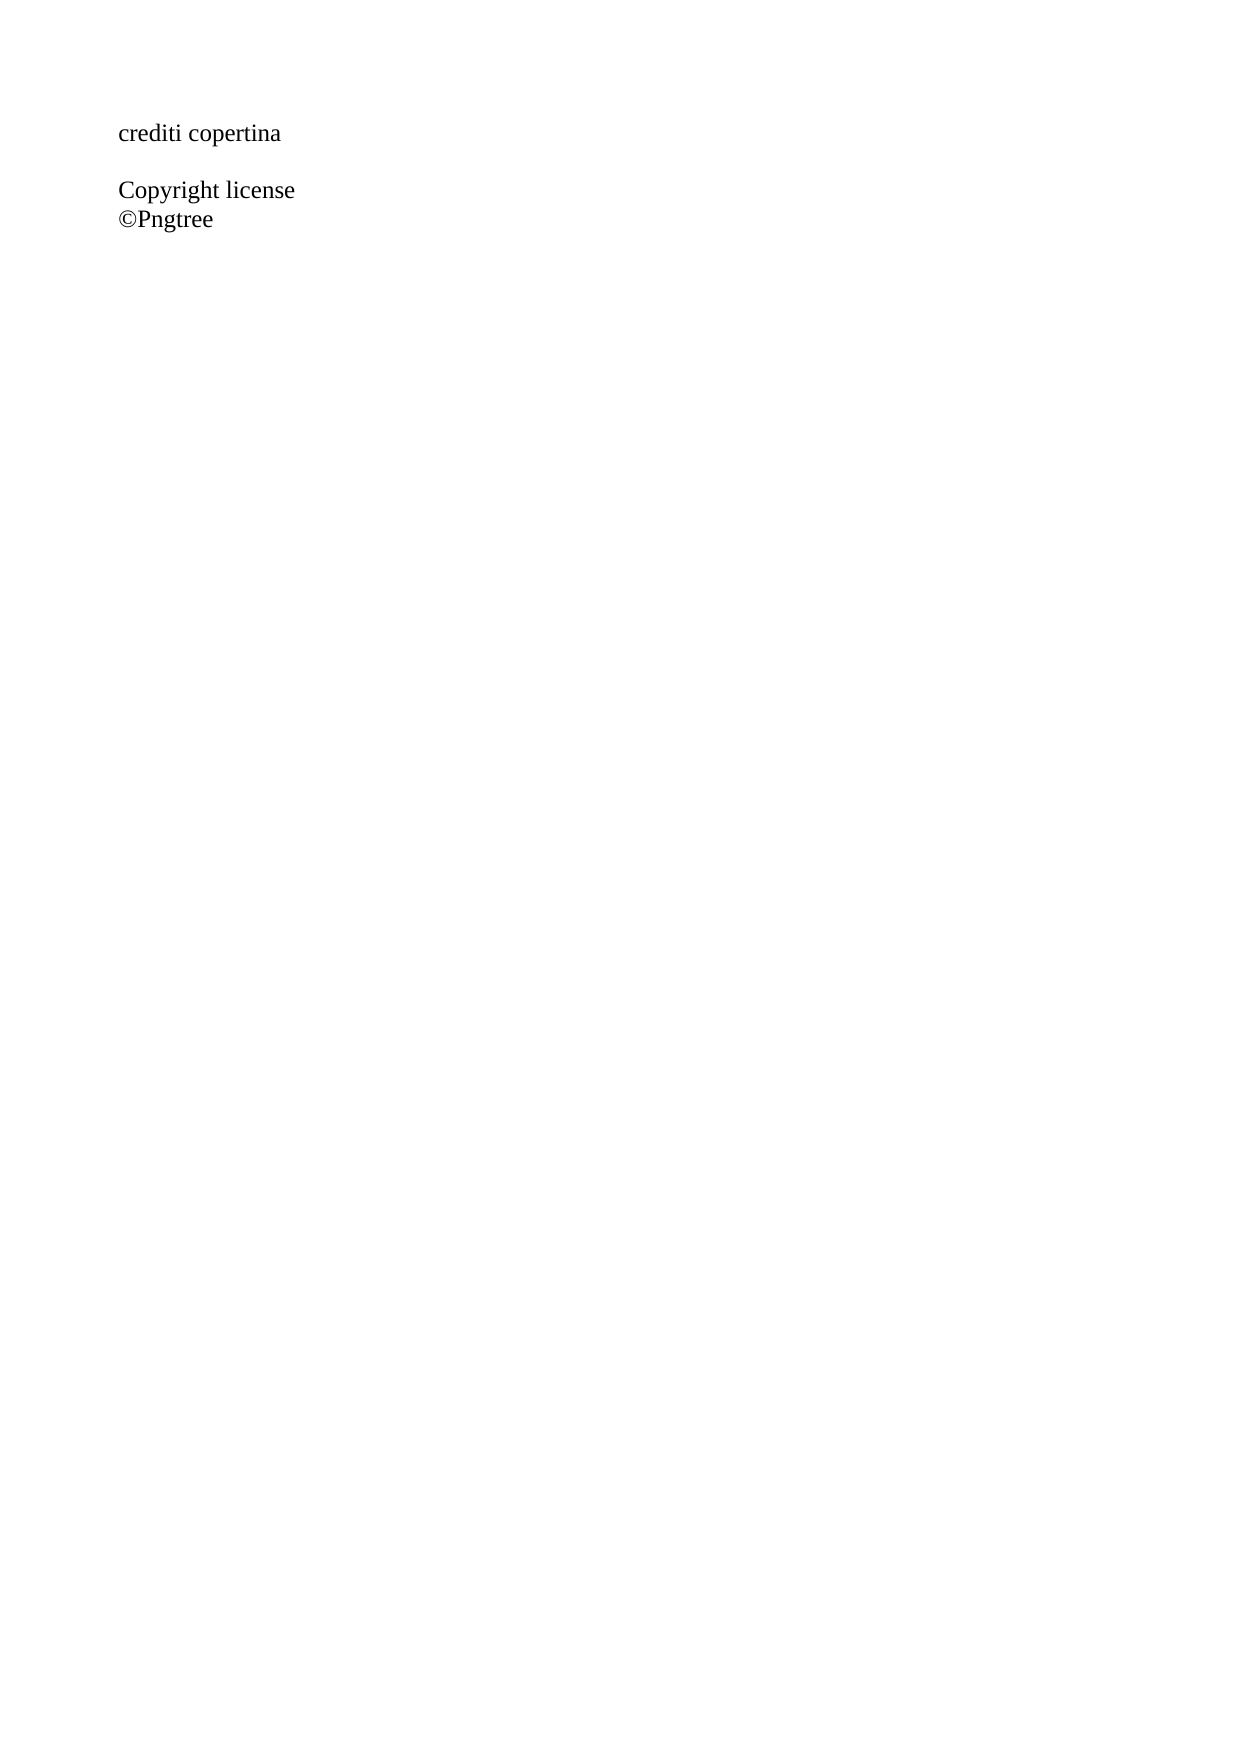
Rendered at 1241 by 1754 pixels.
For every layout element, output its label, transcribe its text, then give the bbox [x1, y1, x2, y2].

text ©️Pngtree [118, 204, 1122, 233]
text crediti copertina [118, 118, 1122, 147]
text Copyright license [118, 176, 1122, 204]
